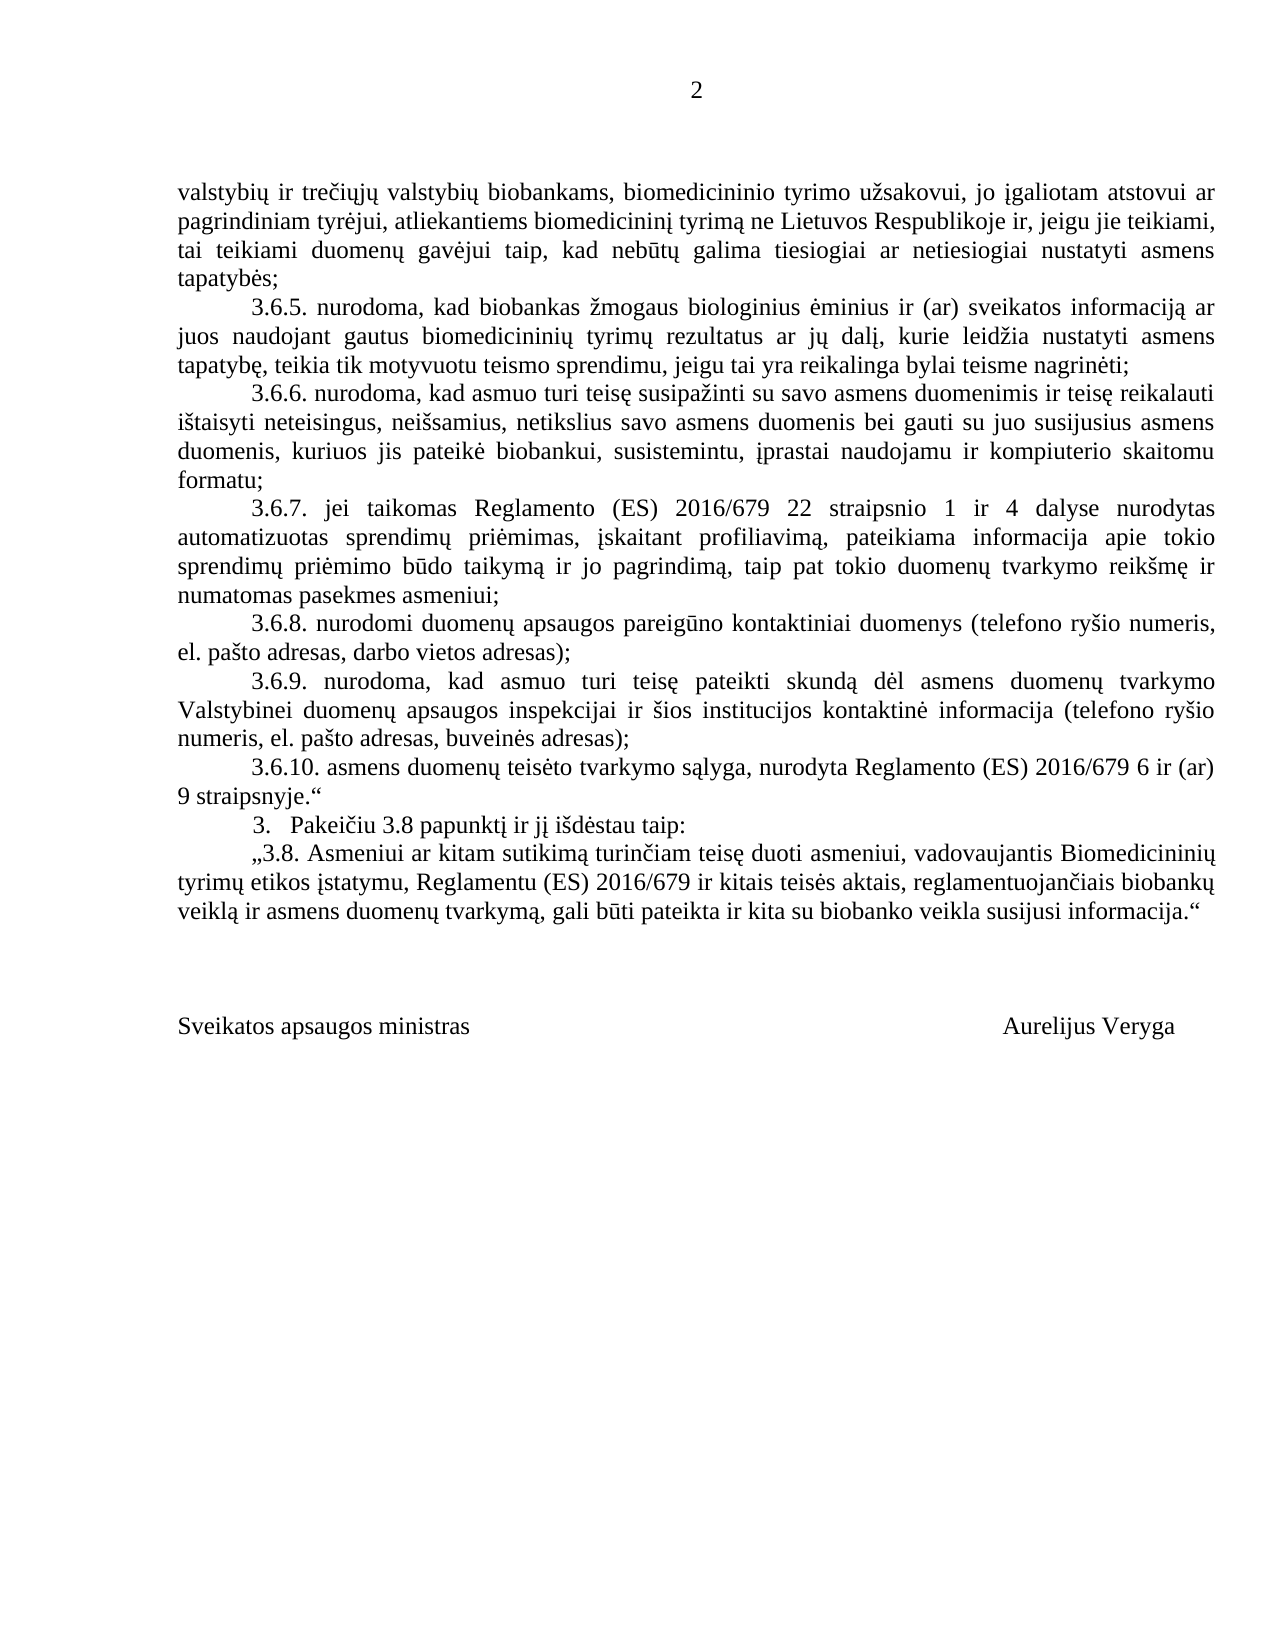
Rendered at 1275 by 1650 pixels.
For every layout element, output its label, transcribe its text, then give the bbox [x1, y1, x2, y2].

text 3.6.5. nurodoma, kad biobankas žmogaus biologinius ėminius ir (ar) sveikatos informaciją ar juos naudojant gautus biomedicininių tyrimų rezultatus ar jų dalį, kurie leidžia nustatyti asmens tapatybę, teikia tik motyvuotu teismo sprendimu, jeigu tai yra reikalinga bylai teisme nagrinėti; [177, 292, 1216, 378]
text 3.6.7. jei taikomas Reglamento (ES) 2016/679 22 straipsnio 1 ir 4 dalyse nurodytas automatizuotas sprendimų priėmimas, įskaitant profiliavimą, pateikiama informacija apie tokio sprendimų priėmimo būdo taikymą ir jo pagrindimą, taip pat tokio duomenų tvarkymo reikšmę ir numatomas pasekmes asmeniui; [177, 493, 1216, 608]
text valstybių ir trečiųjų valstybių biobankams, biomedicininio tyrimo užsakovui, jo įgaliotam atstovui ar pagrindiniam tyrėjui, atliekantiems biomedicininį tyrimą ne Lietuvos Respublikoje ir, jeigu jie teikiami, tai teikiami duomenų gavėjui taip, kad nebūtų galima tiesiogiai ar netiesiogiai nustatyti asmens tapatybės; [177, 177, 1216, 292]
text 3. Pakeičiu 3.8 papunktį ir jį išdėstau taip: [252, 810, 1216, 838]
text „3.8. Asmeniui ar kitam sutikimą turinčiam teisę duoti asmeniui, vadovaujantis Biomedicininių tyrimų etikos įstatymu, Reglamentu (ES) 2016/679 ir kitais teisės aktais, reglamentuojančiais biobankų veiklą ir asmens duomenų tvarkymą, gali būti pateikta ir kita su biobanko veikla susijusi informacija.“ [177, 838, 1216, 925]
text 3.6.10. asmens duomenų teisėto tvarkymo sąlyga, nurodyta Reglamento (ES) 2016/679 6 ir (ar) 9 straipsnyje.“ [177, 752, 1216, 810]
text 3.6.6. nurodoma, kad asmuo turi teisę susipažinti su savo asmens duomenimis ir teisę reikalauti ištaisyti neteisingus, neišsamius, netikslius savo asmens duomenis bei gauti su juo susijusius asmens duomenis, kuriuos jis pateikė biobankui, susistemintu, įprastai naudojamu ir kompiuterio skaitomu formatu; [177, 378, 1216, 493]
text Sveikatos apsaugos ministras Aurelijus Veryga [177, 1011, 1216, 1040]
text 3.6.8. nurodomi duomenų apsaugos pareigūno kontaktiniai duomenys (telefono ryšio numeris, el. pašto adresas, darbo vietos adresas); [177, 608, 1216, 666]
text 3.6.9. nurodoma, kad asmuo turi teisę pateikti skundą dėl asmens duomenų tvarkymo Valstybinei duomenų apsaugos inspekcijai ir šios institucijos kontaktinė informacija (telefono ryšio numeris, el. pašto adresas, buveinės adresas); [177, 666, 1216, 752]
